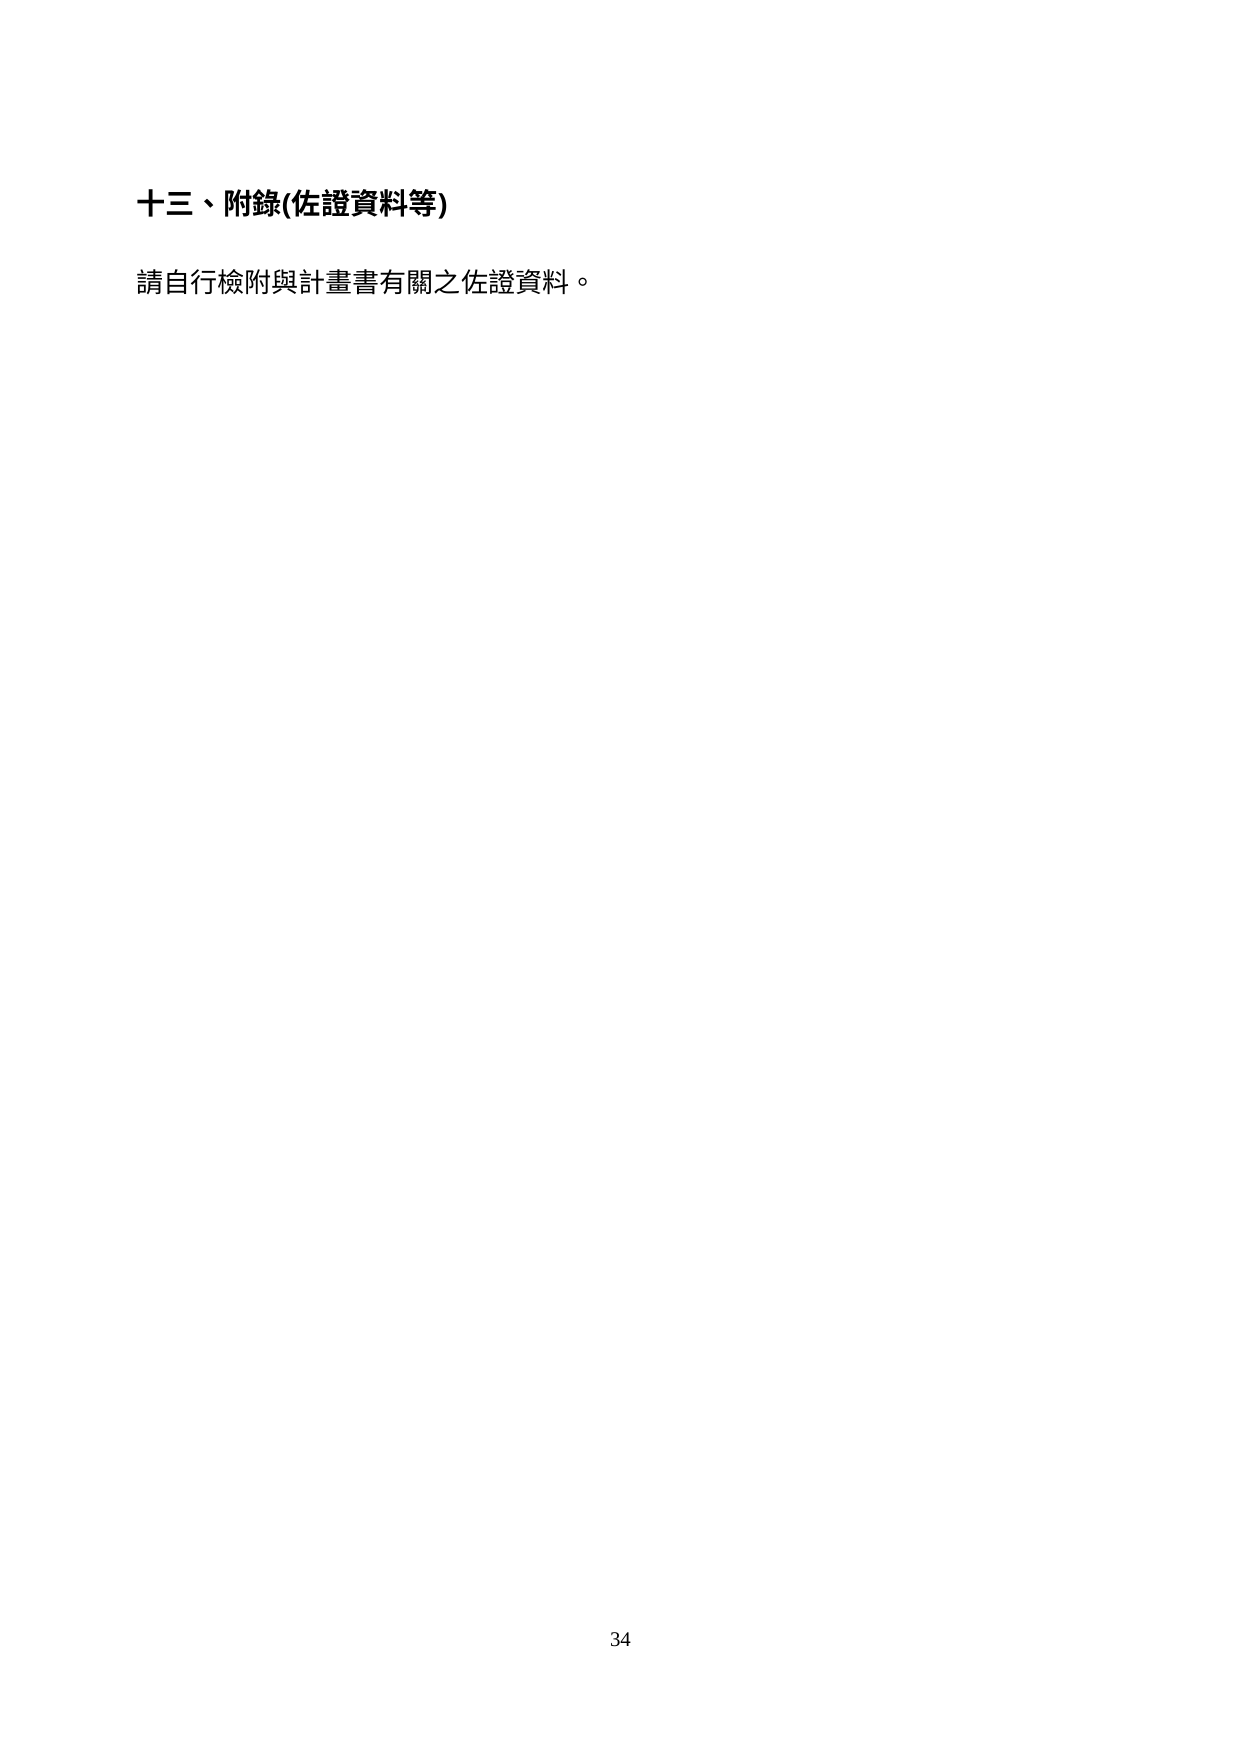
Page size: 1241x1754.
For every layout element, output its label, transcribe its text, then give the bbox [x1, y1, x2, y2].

text 請自行檢附與計畫書有關之佐證資料。 [136, 261, 1072, 300]
text 十三、附錄(佐證資料等) [136, 164, 1072, 239]
